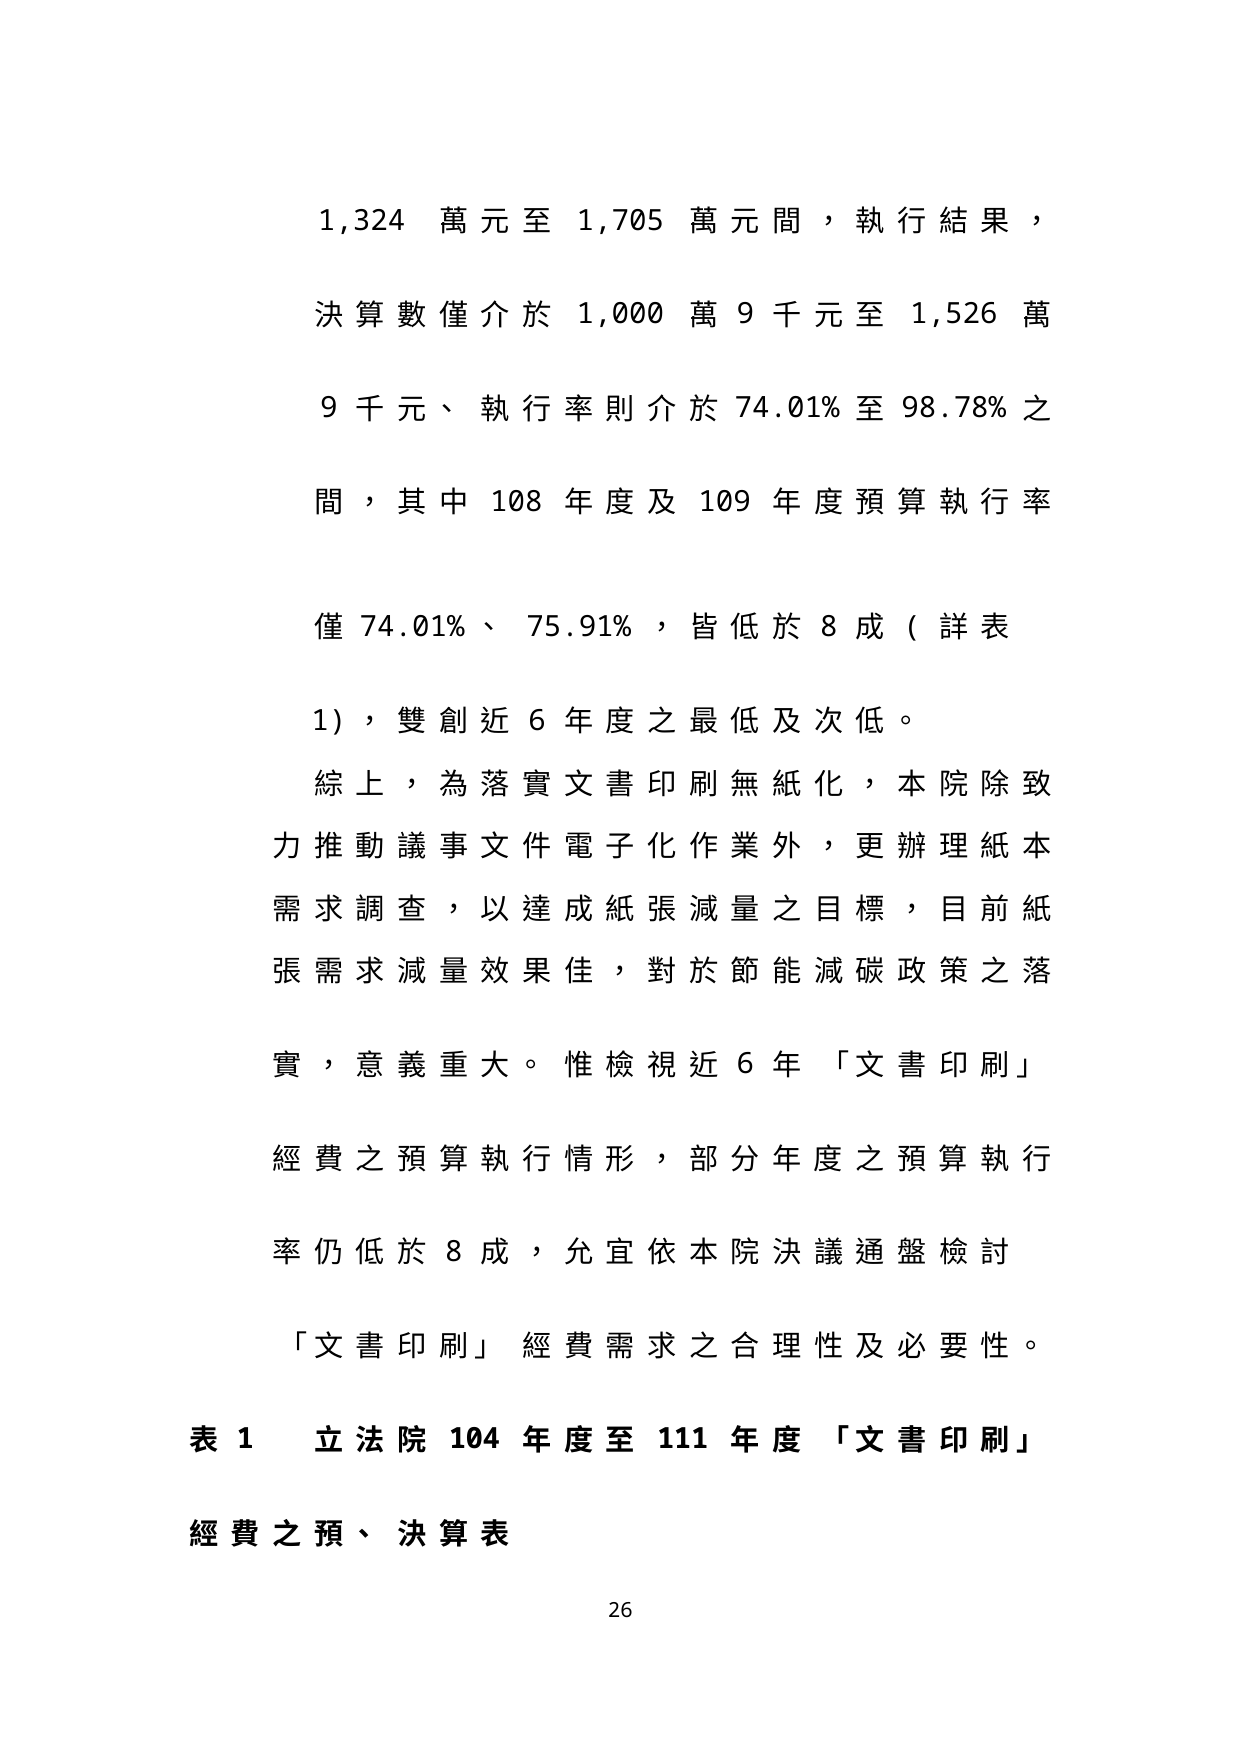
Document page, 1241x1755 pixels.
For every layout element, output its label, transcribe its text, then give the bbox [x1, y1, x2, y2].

text 表1 立法院104年度至111年度「文書印刷」經費之預、決算表 [183, 1365, 1087, 1552]
text 綜上，為落實文書印刷無紙化，本院除致力推動議事文件電子化作業外，更辦理紙本需求調查，以達成紙張減量之目標，目前紙張需求減量效果佳，對於節能減碳政策之落實，意義重大。惟檢視近6年「文書印刷」經費之預算執行情形，部分年度之預算執行率仍低於8成，允宜依本院決議通盤檢討「文書印刷」經費需求之合理性及必要性。 [242, 740, 1058, 1365]
text 本院111年度預算案「文書印刷」經費共編列1,314萬2千元，包括物品耗材費1,150萬元、一般事務費71萬2千元與設施及機械設備養護費93萬元，與110年度編列數相同。近6年(104年度至109年度，以下同)「文書印刷」各年度預算數介於1,324 萬元至1,705萬元間，執行結果，決算數僅介於1,000萬9千元至1,526萬9千元、執行率則介於74.01%至98.78%之間，其中108年度及109年度預算執行率僅74.01%、75.91%，皆低於8成(詳表1)，雙創近6年度之最低及次低。 [271, 177, 1058, 740]
